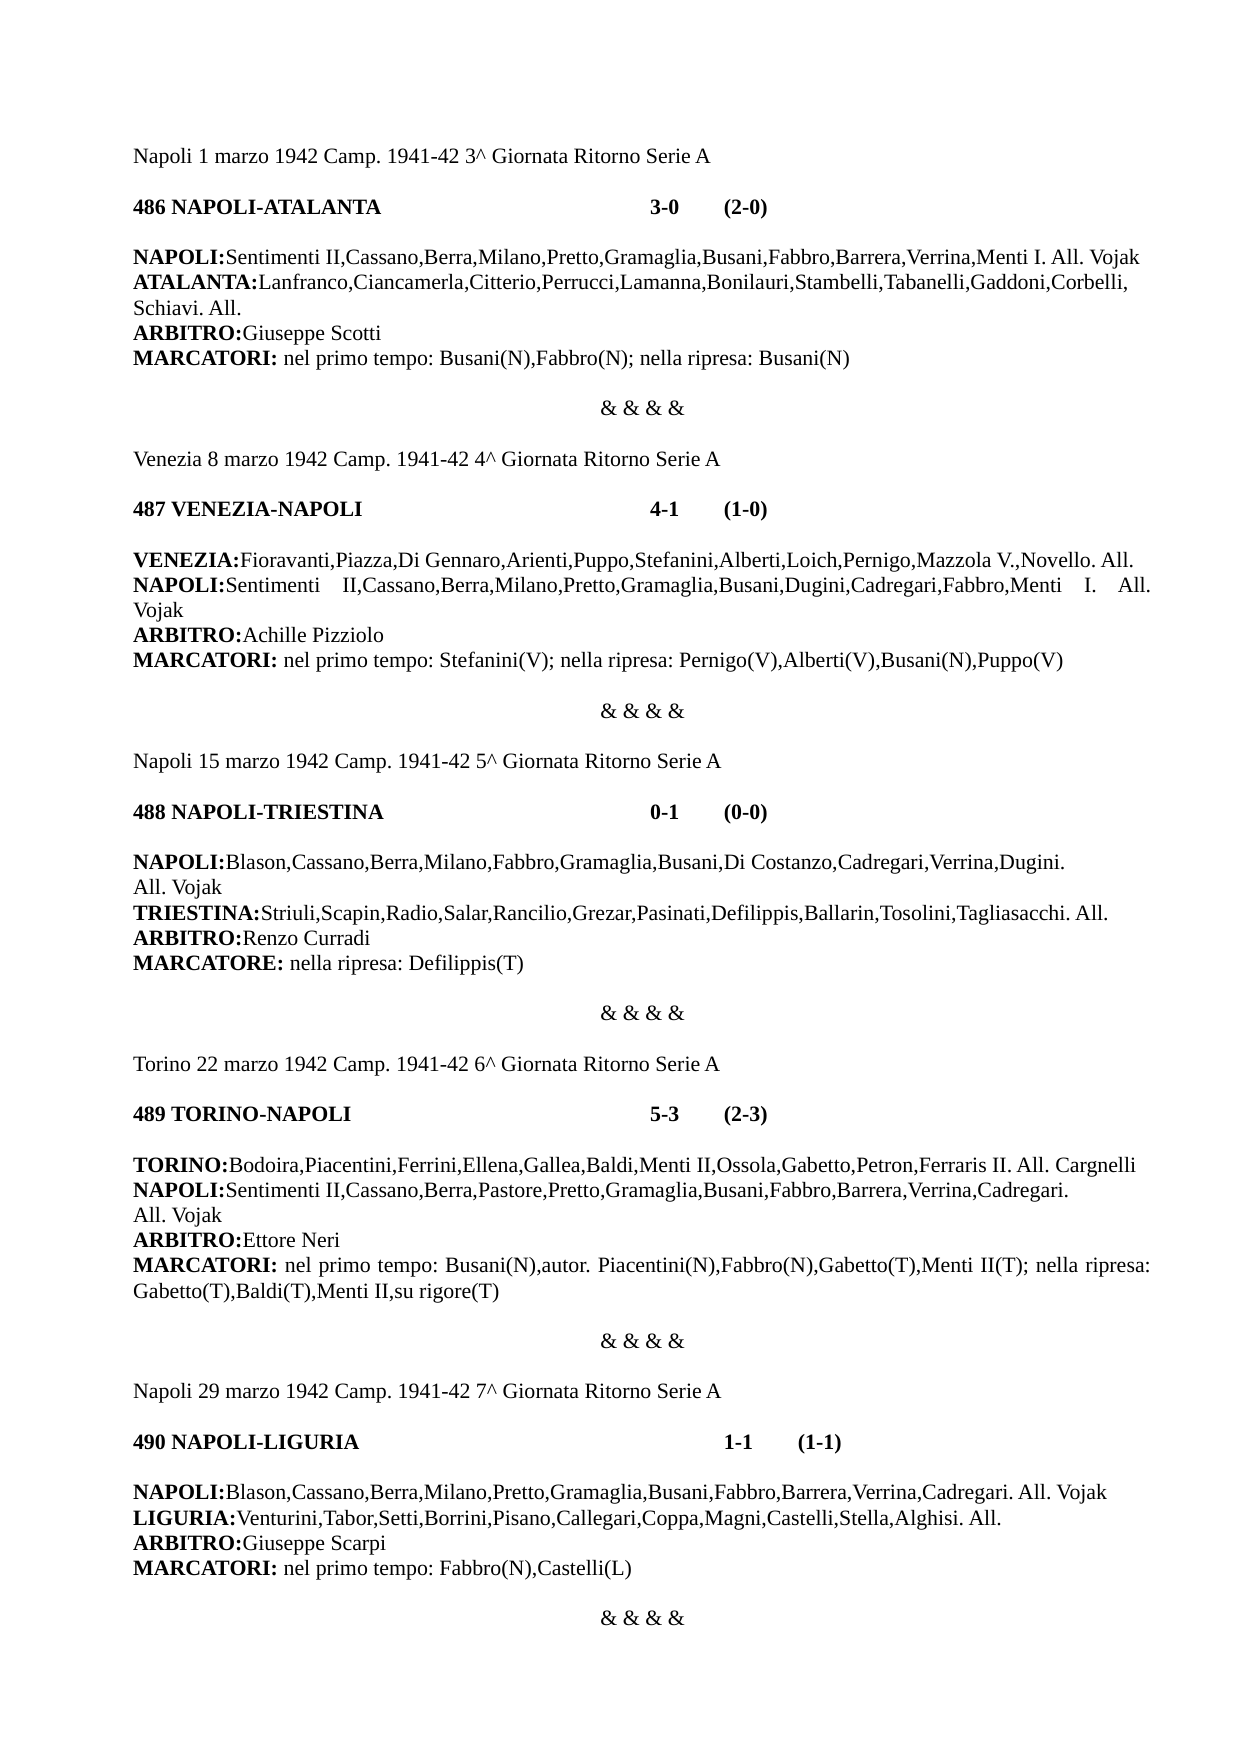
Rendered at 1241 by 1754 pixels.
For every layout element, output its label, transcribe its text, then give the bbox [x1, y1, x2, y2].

text ARBITRO:Giuseppe Scarpi [133, 1530, 1152, 1555]
text NAPOLI:Sentimenti II,Cassano,Berra,Pastore,Pretto,Gramaglia,Busani,Fabbro,Barrera,Verrina,Cadregari. [133, 1177, 1152, 1202]
text MARCATORI: nel primo tempo: Busani(N),autor. Piacentini(N),Fabbro(N),Gabetto(T),Menti II(T); nella ripresa: Gabetto(T),Baldi(T),Menti II,su rigore(T) [133, 1252, 1152, 1303]
text All. Vojak [133, 874, 1152, 899]
text VENEZIA:Fioravanti,Piazza,Di Gennaro,Arienti,Puppo,Stefanini,Alberti,Loich,Pernigo,Mazzola V.,Novello. All. [133, 547, 1152, 572]
text MARCATORE: nella ripresa: Defilippis(T) [133, 950, 1152, 975]
text 488 NAPOLI-TRIESTINA 0-1 (0-0) [133, 799, 1152, 824]
text ARBITRO:Achille Pizziolo [133, 622, 1152, 647]
text All. Vojak [133, 1202, 1152, 1227]
text TORINO:Bodoira,Piacentini,Ferrini,Ellena,Gallea,Baldi,Menti II,Ossola,Gabetto,Petron,Ferraris II. All. Cargnelli [133, 1152, 1152, 1177]
text MARCATORI: nel primo tempo: Fabbro(N),Castelli(L) [133, 1555, 1152, 1580]
text ARBITRO:Renzo Curradi [133, 925, 1152, 950]
text ARBITRO:Giuseppe Scotti [133, 320, 1152, 345]
text Napoli 15 marzo 1942 Camp. 1941-42 5^ Giornata Ritorno Serie A [133, 748, 1152, 773]
text NAPOLI:Sentimenti II,Cassano,Berra,Milano,Pretto,Gramaglia,Busani,Fabbro,Barrera,Verrina,Menti I. All. Vojak [133, 244, 1152, 269]
text TRIESTINA:Striuli,Scapin,Radio,Salar,Rancilio,Grezar,Pasinati,Defilippis,Ballarin,Tosolini,Tagliasacchi. All. [133, 899, 1152, 925]
text & & & & [133, 698, 1152, 723]
text ARBITRO:Ettore Neri [133, 1227, 1152, 1252]
text NAPOLI:Blason,Cassano,Berra,Milano,Pretto,Gramaglia,Busani,Fabbro,Barrera,Verrina,Cadregari. All. Vojak [133, 1479, 1152, 1504]
text Schiavi. All. [133, 294, 1152, 320]
text Torino 22 marzo 1942 Camp. 1941-42 6^ Giornata Ritorno Serie A [133, 1051, 1152, 1076]
text & & & & [133, 1605, 1152, 1631]
text 486 NAPOLI-ATALANTA 3-0 (2-0) [133, 194, 1152, 219]
text & & & & [133, 1328, 1152, 1353]
text ATALANTA:Lanfranco,Ciancamerla,Citterio,Perrucci,Lamanna,Bonilauri,Stambelli,Tabanelli,Gaddoni,Corbelli, [133, 269, 1152, 294]
text & & & & [133, 1000, 1152, 1026]
text NAPOLI:Sentimenti II,Cassano,Berra,Milano,Pretto,Gramaglia,Busani,Dugini,Cadregari,Fabbro,Menti I. All. Vojak [133, 572, 1152, 622]
text MARCATORI: nel primo tempo: Stefanini(V); nella ripresa: Pernigo(V),Alberti(V),Busani(N),Puppo(V) [133, 647, 1152, 673]
text NAPOLI:Blason,Cassano,Berra,Milano,Fabbro,Gramaglia,Busani,Di Costanzo,Cadregari,Verrina,Dugini. [133, 849, 1152, 874]
text Napoli 29 marzo 1942 Camp. 1941-42 7^ Giornata Ritorno Serie A [133, 1378, 1152, 1404]
text 490 NAPOLI-LIGURIA 1-1 (1-1) [133, 1429, 1152, 1454]
text 489 TORINO-NAPOLI 5-3 (2-3) [133, 1101, 1152, 1126]
text MARCATORI: nel primo tempo: Busani(N),Fabbro(N); nella ripresa: Busani(N) [133, 345, 1152, 370]
text Venezia 8 marzo 1942 Camp. 1941-42 4^ Giornata Ritorno Serie A [133, 446, 1152, 471]
text & & & & [133, 395, 1152, 421]
text Napoli 1 marzo 1942 Camp. 1941-42 3^ Giornata Ritorno Serie A [133, 143, 1152, 168]
text LIGURIA:Venturini,Tabor,Setti,Borrini,Pisano,Callegari,Coppa,Magni,Castelli,Stella,Alghisi. All. [133, 1504, 1152, 1530]
text 487 VENEZIA-NAPOLI 4-1 (1-0) [133, 496, 1152, 521]
